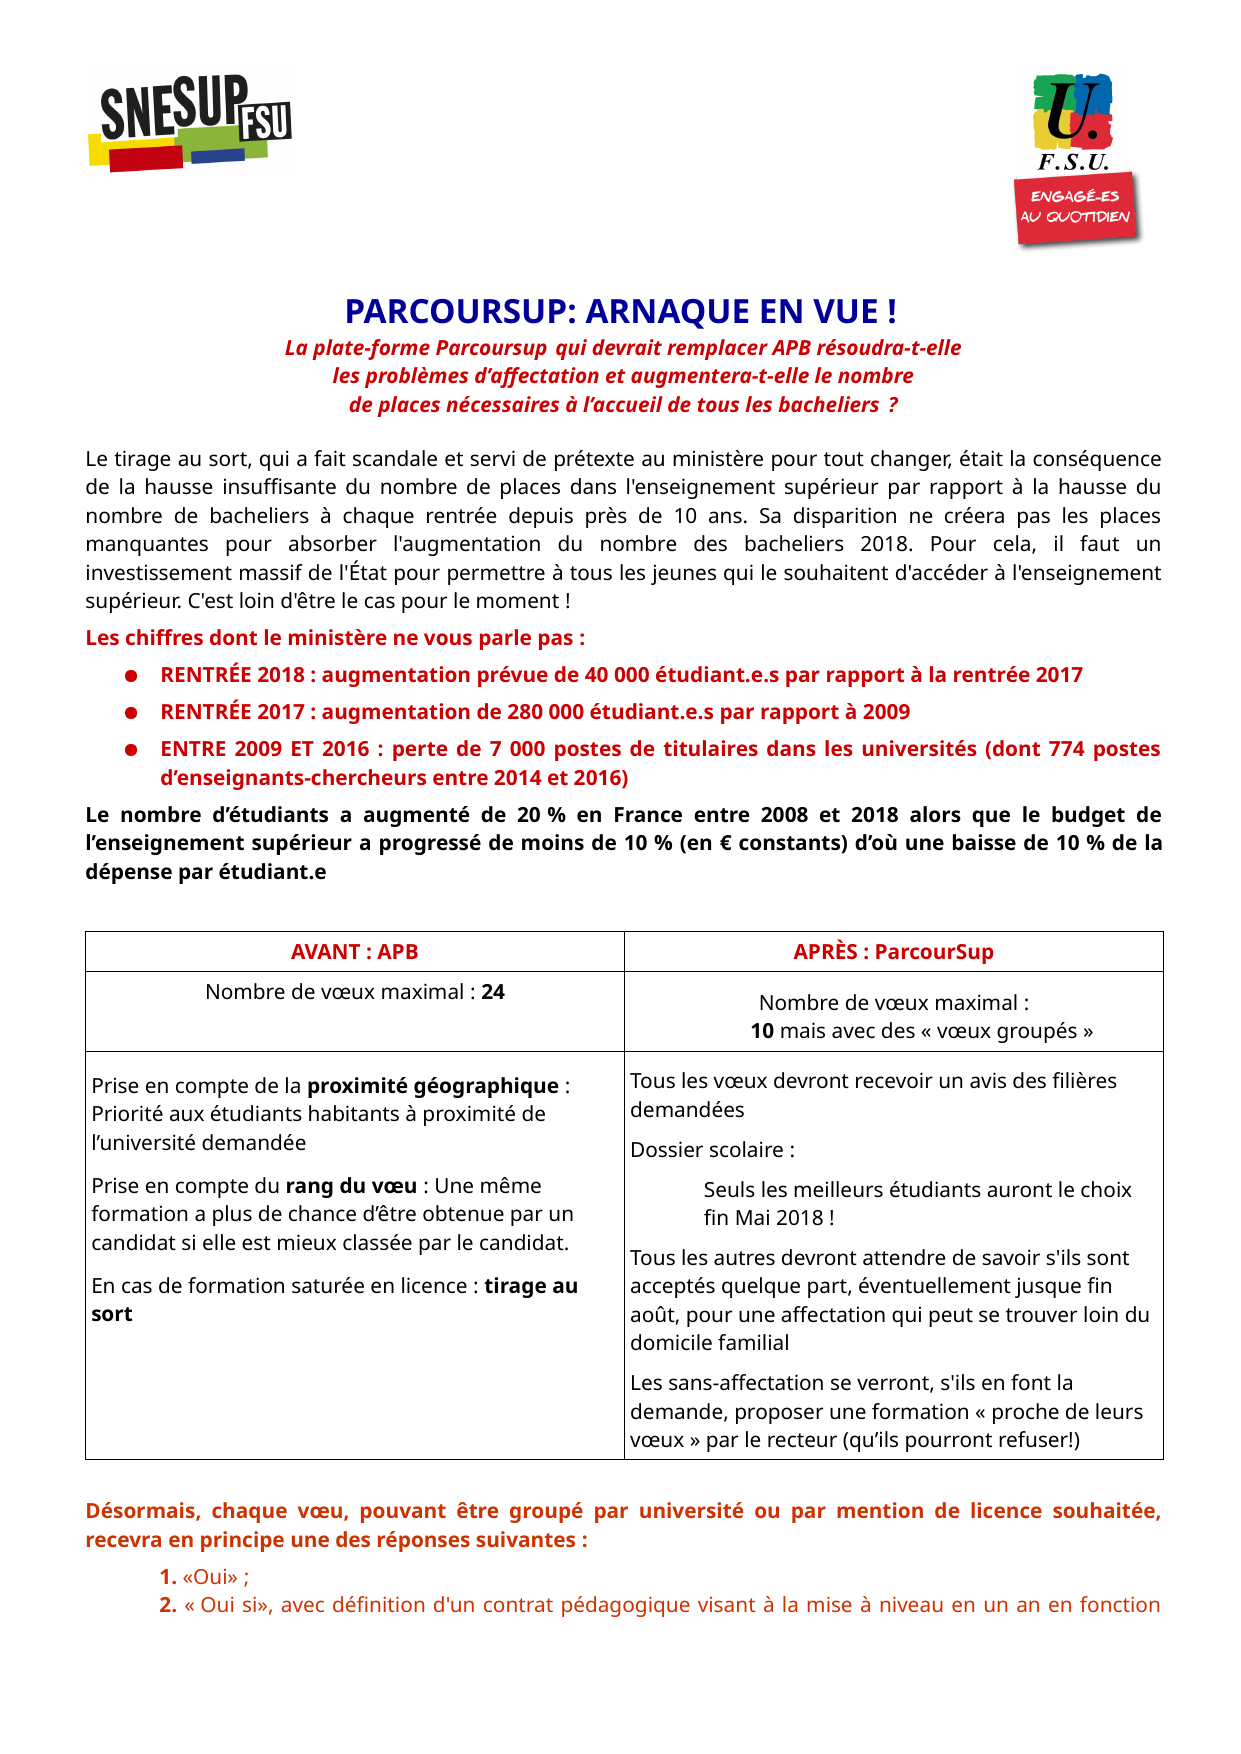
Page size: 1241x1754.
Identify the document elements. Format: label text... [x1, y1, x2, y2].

table_cell Nombre de vœux maximal : 10 mais avec des « vœux groupés » [625, 972, 1163, 1051]
text Le tirage au sort, qui a fait scandale et servi de prétexte au ministère pour tout changer, était la conséquence de la hausse insuffisante du nombre de places dans l'enseignement supérieur par rapport à la hausse du nombre de bacheliers à chaque rentrée depuis près de 10 ans. Sa disparition ne créera pas les places manquantes pour absorber l'augmentation du nombre des bacheliers 2018. Pour cela, il faut un investissement massif de l'État pour permettre à tous les jeunes qui le souhaitent d'accéder à l'enseignement supérieur. C'est loin d'être le cas pour le moment ! [85, 444, 1163, 614]
list RENTRÉE 2017 : augmentation de 280 000 étudiant.e.s par rapport à 2009 [123, 697, 1163, 726]
text Désormais, chaque vœu, pouvant être groupé par université ou par mention de licence souhaitée, recevra en principe une des réponses suivantes : [85, 1497, 1163, 1553]
text 1. «Oui» ; 2. « Oui si», avec définition d'un contrat pédagogique visant à la mise à niveau en un an en fonction [159, 1562, 1163, 1619]
text Le nombre d’étudiants a augmenté de 20 % en France entre 2008 et 2018 alors que le budget de l’enseignement supérieur a progressé de moins de 10 % (en € constants) d’où une baisse de 10 % de la dépense par étudiant.e [85, 800, 1163, 885]
table_header APRÈS : ParcourSup [625, 932, 1163, 971]
list RENTRÉE 2018 : augmentation prévue de 40 000 étudiant.e.s par rapport à la rentrée 2017 [123, 660, 1163, 689]
table_header AVANT : APB [86, 932, 624, 971]
picture [85, 68, 296, 178]
table_cell Tous les vœux devront recevoir un avis des filières demandées Dossier scolaire : Seuls les meilleurs étudiants auront le choix fin Mai 2018 ! Tous les autres devront attendre de savoir s'ils sont acceptés quelque part, éventuellement jusque fin août, pour une affectation qui peut se trouver loin du domicile familial Les sans-affectation se verront, s'ils en font la demande, proposer une formation « proche de leurs vœux » par le recteur (qu’ils pourront refuser!) [625, 1052, 1163, 1459]
list ENTRE 2009 ET 2016 : perte de 7 000 postes de titulaires dans les universités (dont 774 postes d’enseignants-chercheurs entre 2014 et 2016) [123, 734, 1163, 791]
text PARCOURSUP: ARNAQUE EN VUE ! [85, 288, 1163, 333]
text Les chiffres dont le ministère ne vous parle pas : [85, 623, 1163, 652]
table_cell Prise en compte de la proximité géographique : Priorité aux étudiants habitants à proximité de l’université demandée Prise en compte du rang du vœu : Une même formation a plus de chance d’être obtenue par un candidat si elle est mieux classée par le candidat. En cas de formation saturée en licence : tirage au sort [86, 1052, 624, 1459]
table_cell Nombre de vœux maximal : 24 [86, 972, 624, 1051]
picture [1004, 55, 1152, 266]
